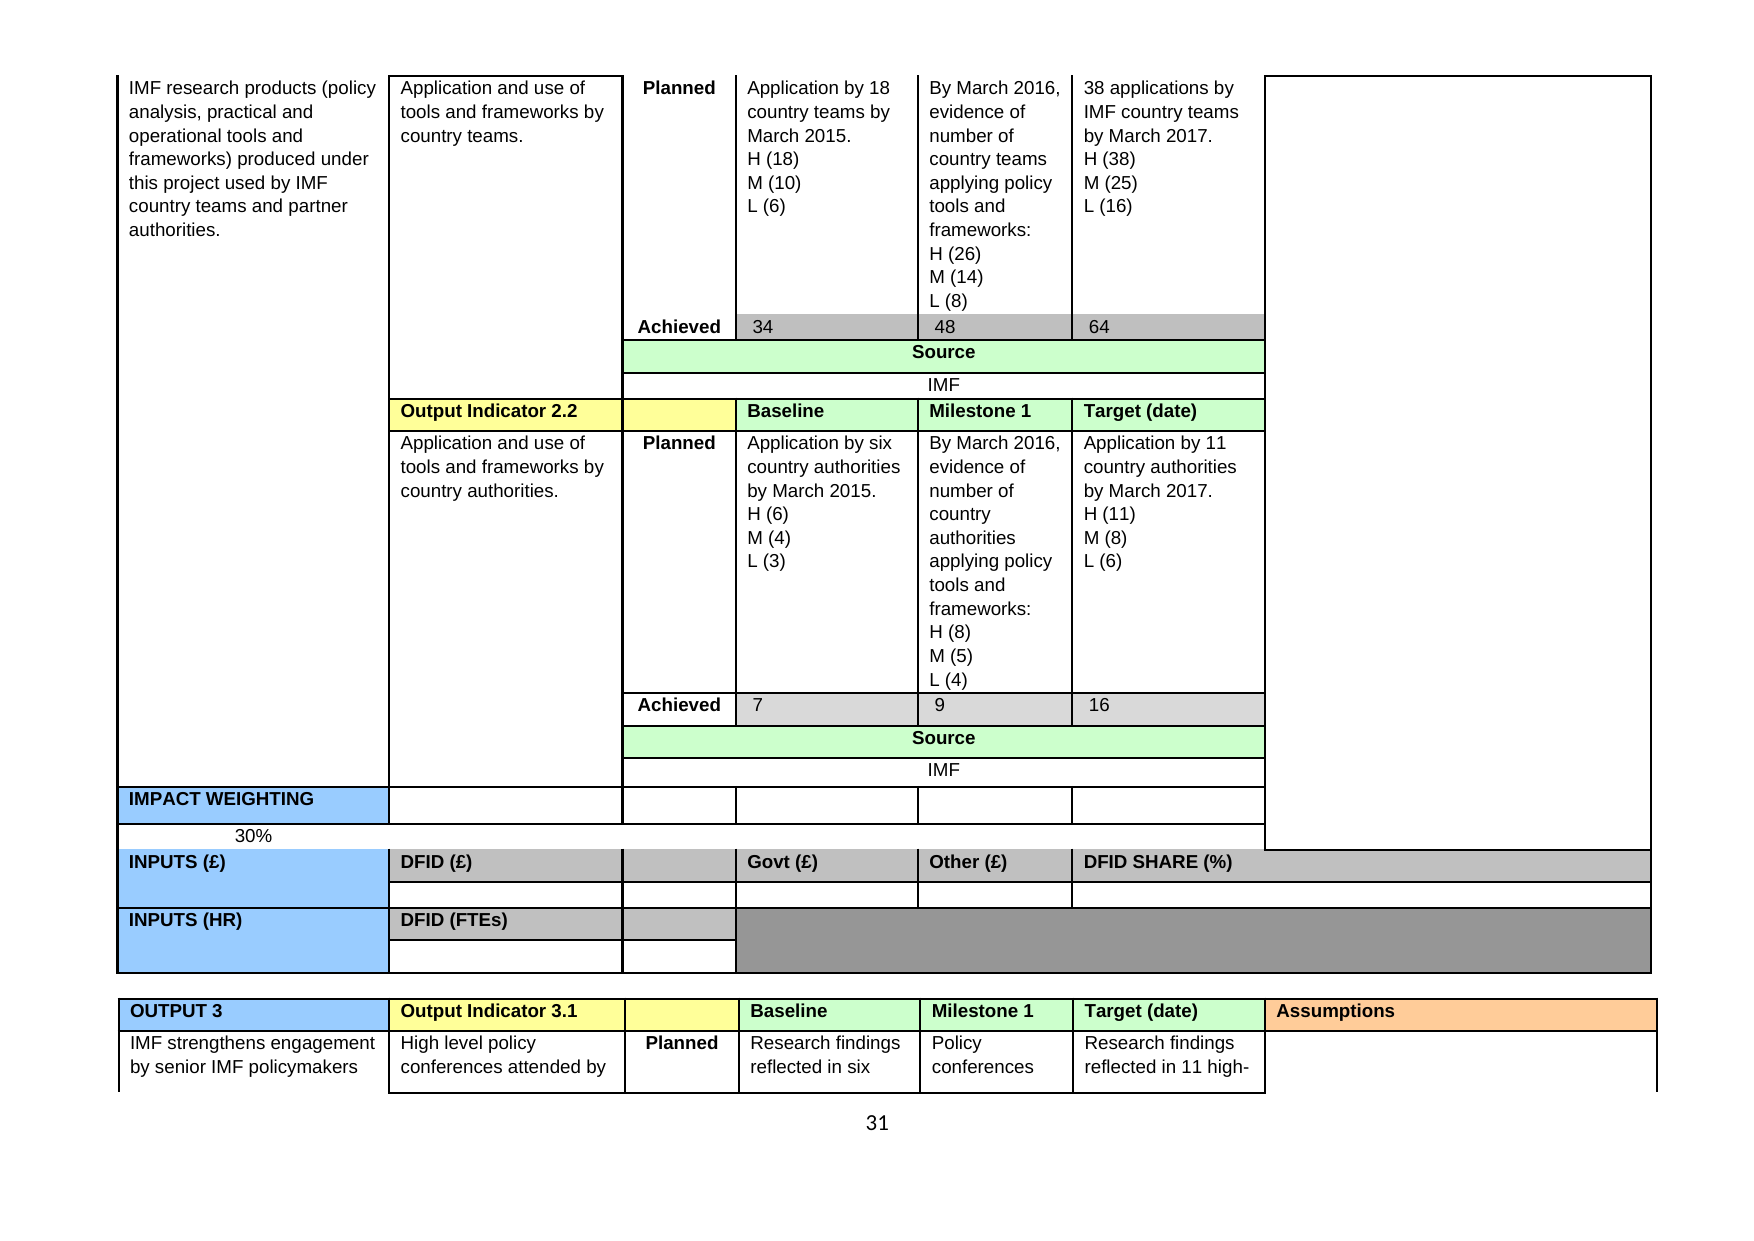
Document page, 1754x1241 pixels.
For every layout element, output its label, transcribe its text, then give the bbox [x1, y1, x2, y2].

table_cell [1652, 692, 1657, 725]
table_cell [1652, 492, 1657, 523]
table_cell [623, 825, 736, 848]
table_cell [1652, 372, 1657, 397]
table_cell Other (£) [919, 849, 1071, 881]
table_cell [1652, 339, 1657, 372]
table_cell Milestone 1 [919, 400, 1071, 430]
table_cell [1266, 1032, 1656, 1092]
table_cell [1652, 430, 1657, 461]
table_cell [919, 788, 1071, 823]
table_cell [119, 430, 388, 692]
table_cell [1073, 883, 1265, 907]
table_cell [1652, 75, 1657, 313]
table_cell Achieved [624, 694, 735, 725]
table_cell Planned [624, 432, 735, 692]
table_cell DFID SHARE (%) [1073, 849, 1265, 881]
table_cell By March 2016, evidence of number of country teams applying policy tools and frameworks: H (26) M (14) L (8) [919, 75, 1071, 313]
table_cell Baseline [737, 400, 917, 430]
table_cell INPUTS (HR) [119, 909, 388, 972]
table_cell 9 [919, 694, 1071, 725]
table_cell [624, 849, 735, 881]
table_cell [624, 883, 735, 907]
table_cell [1652, 461, 1657, 492]
table_cell [1652, 849, 1657, 881]
table_cell [737, 883, 917, 907]
table_cell [1073, 788, 1264, 823]
table_cell [1265, 909, 1650, 939]
table_cell INPUTS (£) [119, 849, 388, 907]
table_cell [737, 909, 918, 939]
table_cell [1072, 909, 1265, 939]
table_cell IMF [624, 759, 1264, 786]
table_header Target (date) [1074, 1000, 1264, 1030]
table_cell [119, 692, 388, 725]
table_header Assumptions [1266, 1000, 1656, 1030]
table_cell Application by six country authorities by March 2015. H (6) M (4) L (3) [737, 432, 917, 692]
table_cell [1652, 786, 1657, 823]
table_cell [1652, 757, 1657, 786]
table_cell [1072, 939, 1265, 972]
table_cell [1652, 907, 1657, 939]
table_cell [390, 883, 621, 907]
table_header Milestone 1 [921, 1000, 1072, 1030]
table_cell 64 [1073, 314, 1264, 339]
table_cell [918, 939, 1072, 972]
table_cell [624, 788, 735, 823]
table_cell [918, 825, 1072, 848]
table_cell Application by 11 country authorities by March 2017. H (11) M (8) L (6) [1073, 432, 1264, 692]
table_cell Govt (£) [737, 849, 917, 881]
table_cell [1652, 939, 1657, 972]
table_cell IMF strengthens engagement by senior IMF policymakers [120, 1032, 388, 1092]
table_cell Source [624, 727, 1264, 757]
table_cell [119, 339, 388, 372]
table_cell [736, 825, 918, 848]
table_cell [119, 398, 388, 430]
table_cell Policy conferences [921, 1032, 1072, 1092]
table_cell [624, 909, 735, 939]
table_cell [624, 400, 735, 430]
table_cell [1266, 77, 1650, 848]
table_header Baseline [740, 1000, 919, 1030]
table_cell [1652, 881, 1657, 907]
table_header OUTPUT 3 [120, 1000, 388, 1030]
table_cell [390, 941, 621, 972]
table_cell Research findings reflected in 11 high- [1074, 1032, 1264, 1092]
table_cell IMPACT WEIGHTING [119, 788, 388, 823]
table_cell Source [624, 341, 1264, 372]
table_cell 7 [737, 694, 917, 725]
table_cell [737, 939, 918, 972]
table_cell [1265, 851, 1650, 881]
table_cell 48 [919, 314, 1071, 339]
table_cell [119, 757, 388, 786]
table_cell By March 2016, evidence of number of country authorities applying policy tools and frameworks: H (8) M (5) L (4) [919, 432, 1071, 692]
table_cell 16 [1073, 694, 1264, 725]
table_cell [1652, 523, 1657, 692]
table_cell [1265, 939, 1650, 972]
table_cell High level policy conferences attended by [390, 1032, 624, 1092]
table_cell Target (date) [1073, 400, 1264, 430]
table_cell [389, 825, 622, 848]
table_cell IMF research products (policy analysis, practical and operational tools and frameworks) produced under this project used by IMF country teams and partner authorities. [119, 75, 388, 313]
table_cell Achieved [624, 314, 735, 339]
table_cell [119, 372, 388, 397]
table_cell IMF [624, 374, 1264, 397]
table_cell Planned [624, 75, 735, 313]
table_cell DFID (FTEs) [390, 909, 621, 939]
table_cell [1652, 398, 1657, 430]
table_cell [390, 788, 621, 823]
table_cell [1072, 825, 1264, 848]
table_cell 38 applications by IMF country teams by March 2017. H (38) M (25) L (16) [1073, 75, 1264, 313]
table_cell DFID (£) [390, 849, 621, 881]
table_cell [918, 909, 1072, 939]
table_cell [1265, 883, 1650, 907]
table_header [626, 1000, 738, 1030]
table_cell Application by 18 country teams by March 2015. H (18) M (10) L (6) [737, 75, 917, 313]
table_cell [919, 883, 1071, 907]
table_cell Research findings reflected in six [740, 1032, 919, 1092]
table_cell Application and use of tools and frameworks by country teams. [390, 77, 621, 397]
table_cell [1652, 823, 1657, 848]
table_cell [624, 941, 735, 972]
table_header Output Indicator 3.1 [390, 1000, 624, 1030]
table_cell Output Indicator 2.2 [390, 400, 621, 430]
table_cell [1652, 725, 1657, 757]
table_cell [119, 725, 388, 757]
table_cell [1652, 314, 1657, 339]
table_cell [119, 314, 388, 339]
table_cell [737, 788, 917, 823]
table_cell 34 [737, 314, 917, 339]
table_cell Application and use of tools and frameworks by country authorities. [390, 432, 621, 786]
table_cell Planned [626, 1032, 738, 1092]
table_cell 30% [119, 825, 389, 848]
